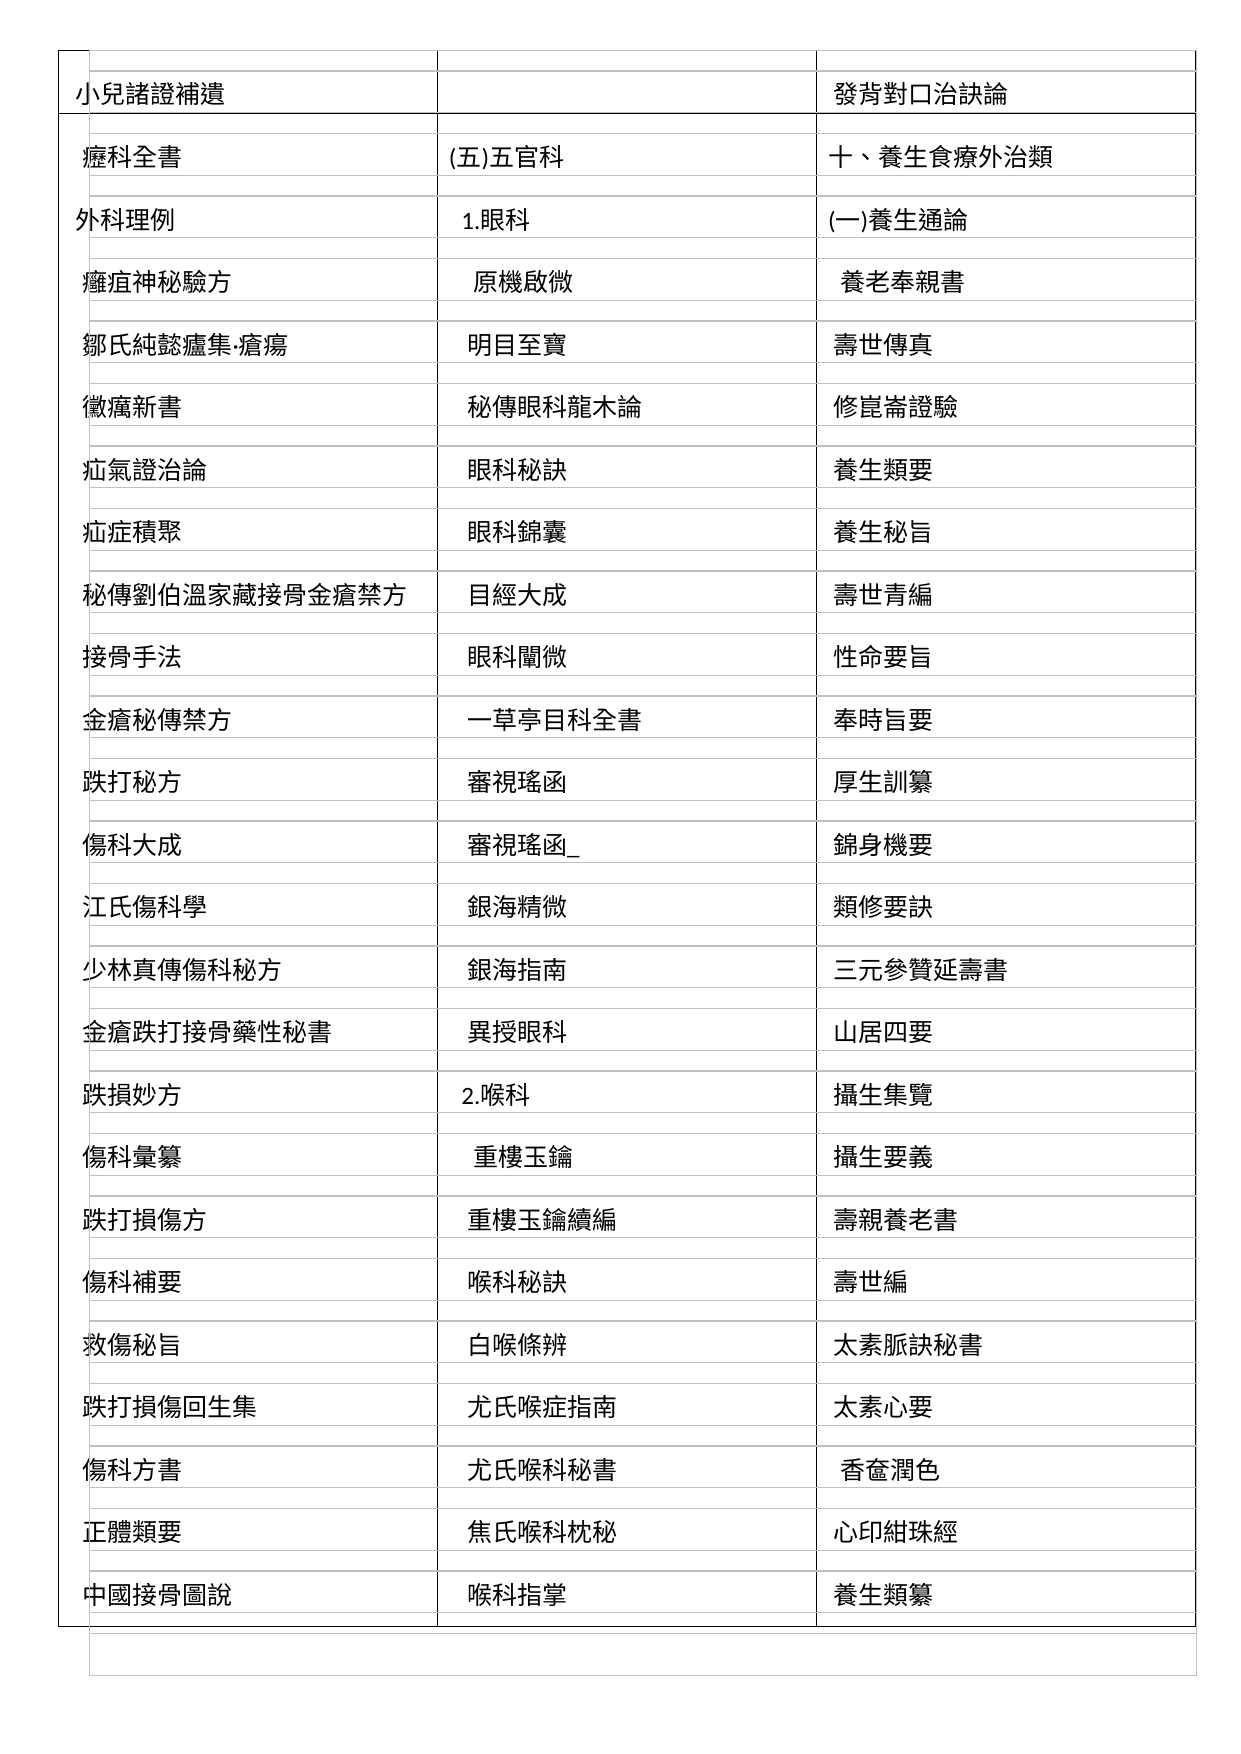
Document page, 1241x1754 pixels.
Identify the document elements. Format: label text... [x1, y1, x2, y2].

table_cell 癧科全書 外科理例 癰疽神秘驗方 鄒氏純懿㿖集·瘡瘍 黴癘新書 疝氣證治論 疝症積聚 秘傳劉伯溫家藏接骨金瘡禁方 接骨手法 金瘡秘傳禁方 跌打秘方 傷科大成 江氏傷科學 少林真傳傷科秘方 金瘡跌打接骨藥性秘書 跌損妙方 傷科彙纂 跌打損傷方 傷科補要 救傷秘旨 跌打損傷回生集 傷科方書 正體類要 中國接骨圖說 [90, 988, 437, 1008]
table_cell 壽世傳真 [817, 322, 1195, 362]
table_cell 一草亭目科全書 [438, 697, 816, 737]
table_cell 癧科全書 外科理例 癰疽神秘驗方 鄒氏純懿㿖集·瘡瘍 黴癘新書 疝氣證治論 疝症積聚 秘傳劉伯溫家藏接骨金瘡禁方 接骨手法 金瘡秘傳禁方 跌打秘方 傷科大成 江氏傷科學 少林真傳傷科秘方 金瘡跌打接骨藥性秘書 跌損妙方 傷科彙纂 跌打損傷方 傷科補要 救傷秘旨 跌打損傷回生集 傷科方書 正體類要 中國接骨圖說 [90, 1551, 437, 1570]
table_cell 產論翼 高淑濂胎產方案 濟生產寶 評註產科心法 毓麟驗方 廣嗣要語 宜麟策 孕育玄機 廣嗣紀要 (三)兒科 幼科發揮 兒科要略 幼科概論 幼科釋謎 保幼新編 嬰童百問 活幼心書 兒科醒 嬰兒論 幼幼新書 幼科鐵鏡 兒科萃精 幼幼集成 幼科類萃 保嬰撮要 幼科指南 小兒衛生總微論方 幼科折衷 鬻嬰提要說 小兒藥證直訣 小兒藥證直訣_ 錢氏小兒直訣 慈幼新書 顱顖經 活幼口議 幼科切要 嬰童類萃 慈幼便覽 陳氏幼科秘訣 保嬰金鏡錄 原幼心法 小兒諸證補遺 [90, 51, 437, 70]
table_cell [438, 426, 816, 445]
table_cell [438, 863, 816, 883]
table_cell 癧科全書 外科理例 癰疽神秘驗方 鄒氏純懿㿖集·瘡瘍 黴癘新書 疝氣證治論 疝症積聚 秘傳劉伯溫家藏接骨金瘡禁方 接骨手法 金瘡秘傳禁方 跌打秘方 傷科大成 江氏傷科學 少林真傳傷科秘方 金瘡跌打接骨藥性秘書 跌損妙方 傷科彙纂 跌打損傷方 傷科補要 救傷秘旨 跌打損傷回生集 傷科方書 正體類要 中國接骨圖說 [90, 1322, 437, 1362]
table_cell [438, 363, 816, 383]
table_cell (五)五官科 [438, 134, 816, 175]
table_cell [438, 1613, 816, 1626]
table_cell [438, 1301, 816, 1320]
table_cell 癧科全書 外科理例 癰疽神秘驗方 鄒氏純懿㿖集·瘡瘍 黴癘新書 疝氣證治論 疝症積聚 秘傳劉伯溫家藏接骨金瘡禁方 接骨手法 金瘡秘傳禁方 跌打秘方 傷科大成 江氏傷科學 少林真傳傷科秘方 金瘡跌打接骨藥性秘書 跌損妙方 傷科彙纂 跌打損傷方 傷科補要 救傷秘旨 跌打損傷回生集 傷科方書 正體類要 中國接骨圖說 [90, 1176, 437, 1195]
table_cell 奉時旨要 [817, 697, 1195, 737]
table_cell [438, 613, 816, 633]
table_cell [817, 488, 1195, 508]
table_cell 癧科全書 外科理例 癰疽神秘驗方 鄒氏純懿㿖集·瘡瘍 黴癘新書 疝氣證治論 疝症積聚 秘傳劉伯溫家藏接骨金瘡禁方 接骨手法 金瘡秘傳禁方 跌打秘方 傷科大成 江氏傷科學 少林真傳傷科秘方 金瘡跌打接骨藥性秘書 跌損妙方 傷科彙纂 跌打損傷方 傷科補要 救傷秘旨 跌打損傷回生集 傷科方書 正體類要 中國接骨圖說 [90, 1009, 437, 1050]
table_cell 癧科全書 外科理例 癰疽神秘驗方 鄒氏純懿㿖集·瘡瘍 黴癘新書 疝氣證治論 疝症積聚 秘傳劉伯溫家藏接骨金瘡禁方 接骨手法 金瘡秘傳禁方 跌打秘方 傷科大成 江氏傷科學 少林真傳傷科秘方 金瘡跌打接骨藥性秘書 跌損妙方 傷科彙纂 跌打損傷方 傷科補要 救傷秘旨 跌打損傷回生集 傷科方書 正體類要 中國接骨圖說 [90, 301, 437, 320]
table_cell [817, 926, 1195, 945]
table_cell [438, 1051, 816, 1070]
table_cell 癧科全書 外科理例 癰疽神秘驗方 鄒氏純懿㿖集·瘡瘍 黴癘新書 疝氣證治論 疝症積聚 秘傳劉伯溫家藏接骨金瘡禁方 接骨手法 金瘡秘傳禁方 跌打秘方 傷科大成 江氏傷科學 少林真傳傷科秘方 金瘡跌打接骨藥性秘書 跌損妙方 傷科彙纂 跌打損傷方 傷科補要 救傷秘旨 跌打損傷回生集 傷科方書 正體類要 中國接骨圖說 [90, 1384, 437, 1425]
table_cell 癧科全書 外科理例 癰疽神秘驗方 鄒氏純懿㿖集·瘡瘍 黴癘新書 疝氣證治論 疝症積聚 秘傳劉伯溫家藏接骨金瘡禁方 接骨手法 金瘡秘傳禁方 跌打秘方 傷科大成 江氏傷科學 少林真傳傷科秘方 金瘡跌打接骨藥性秘書 跌損妙方 傷科彙纂 跌打損傷方 傷科補要 救傷秘旨 跌打損傷回生集 傷科方書 正體類要 中國接骨圖說 [90, 488, 437, 508]
table_cell [438, 176, 816, 195]
table_cell 審視瑤函_ [438, 822, 816, 862]
table_cell 癧科全書 外科理例 癰疽神秘驗方 鄒氏純懿㿖集·瘡瘍 黴癘新書 疝氣證治論 疝症積聚 秘傳劉伯溫家藏接骨金瘡禁方 接骨手法 金瘡秘傳禁方 跌打秘方 傷科大成 江氏傷科學 少林真傳傷科秘方 金瘡跌打接骨藥性秘書 跌損妙方 傷科彙纂 跌打損傷方 傷科補要 救傷秘旨 跌打損傷回生集 傷科方書 正體類要 中國接骨圖說 [90, 1509, 437, 1550]
table_cell 癧科全書 外科理例 癰疽神秘驗方 鄒氏純懿㿖集·瘡瘍 黴癘新書 疝氣證治論 疝症積聚 秘傳劉伯溫家藏接骨金瘡禁方 接骨手法 金瘡秘傳禁方 跌打秘方 傷科大成 江氏傷科學 少林真傳傷科秘方 金瘡跌打接骨藥性秘書 跌損妙方 傷科彙纂 跌打損傷方 傷科補要 救傷秘旨 跌打損傷回生集 傷科方書 正體類要 中國接骨圖說 [90, 1613, 437, 1626]
table_cell 養老奉親書 [817, 259, 1195, 300]
table_cell [817, 1176, 1195, 1195]
table_cell [817, 738, 1195, 758]
table_cell [438, 488, 816, 508]
table_cell 癧科全書 外科理例 癰疽神秘驗方 鄒氏純懿㿖集·瘡瘍 黴癘新書 疝氣證治論 疝症積聚 秘傳劉伯溫家藏接骨金瘡禁方 接骨手法 金瘡秘傳禁方 跌打秘方 傷科大成 江氏傷科學 少林真傳傷科秘方 金瘡跌打接骨藥性秘書 跌損妙方 傷科彙纂 跌打損傷方 傷科補要 救傷秘旨 跌打損傷回生集 傷科方書 正體類要 中國接骨圖說 [90, 738, 437, 758]
table_cell 養生類纂 [817, 1572, 1195, 1612]
table_cell 太素脈訣秘書 [817, 1322, 1195, 1362]
table_cell [817, 1551, 1195, 1570]
table_cell 癧科全書 外科理例 癰疽神秘驗方 鄒氏純懿㿖集·瘡瘍 黴癘新書 疝氣證治論 疝症積聚 秘傳劉伯溫家藏接骨金瘡禁方 接骨手法 金瘡秘傳禁方 跌打秘方 傷科大成 江氏傷科學 少林真傳傷科秘方 金瘡跌打接骨藥性秘書 跌損妙方 傷科彙纂 跌打損傷方 傷科補要 救傷秘旨 跌打損傷回生集 傷科方書 正體類要 中國接骨圖說 [59, 114, 89, 1626]
table_cell 癧科全書 外科理例 癰疽神秘驗方 鄒氏純懿㿖集·瘡瘍 黴癘新書 疝氣證治論 疝症積聚 秘傳劉伯溫家藏接骨金瘡禁方 接骨手法 金瘡秘傳禁方 跌打秘方 傷科大成 江氏傷科學 少林真傳傷科秘方 金瘡跌打接骨藥性秘書 跌損妙方 傷科彙纂 跌打損傷方 傷科補要 救傷秘旨 跌打損傷回生集 傷科方書 正體類要 中國接骨圖說 [90, 114, 437, 133]
table_cell 2.喉科 [438, 1072, 816, 1112]
table_cell 癧科全書 外科理例 癰疽神秘驗方 鄒氏純懿㿖集·瘡瘍 黴癘新書 疝氣證治論 疝症積聚 秘傳劉伯溫家藏接骨金瘡禁方 接骨手法 金瘡秘傳禁方 跌打秘方 傷科大成 江氏傷科學 少林真傳傷科秘方 金瘡跌打接骨藥性秘書 跌損妙方 傷科彙纂 跌打損傷方 傷科補要 救傷秘旨 跌打損傷回生集 傷科方書 正體類要 中國接骨圖說 [90, 176, 437, 195]
table_cell 癧科全書 外科理例 癰疽神秘驗方 鄒氏純懿㿖集·瘡瘍 黴癘新書 疝氣證治論 疝症積聚 秘傳劉伯溫家藏接骨金瘡禁方 接骨手法 金瘡秘傳禁方 跌打秘方 傷科大成 江氏傷科學 少林真傳傷科秘方 金瘡跌打接骨藥性秘書 跌損妙方 傷科彙纂 跌打損傷方 傷科補要 救傷秘旨 跌打損傷回生集 傷科方書 正體類要 中國接骨圖說 [90, 134, 437, 175]
table_cell 焦氏喉科枕秘 [438, 1509, 816, 1550]
table_cell 癧科全書 外科理例 癰疽神秘驗方 鄒氏純懿㿖集·瘡瘍 黴癘新書 疝氣證治論 疝症積聚 秘傳劉伯溫家藏接骨金瘡禁方 接骨手法 金瘡秘傳禁方 跌打秘方 傷科大成 江氏傷科學 少林真傳傷科秘方 金瘡跌打接骨藥性秘書 跌損妙方 傷科彙纂 跌打損傷方 傷科補要 救傷秘旨 跌打損傷回生集 傷科方書 正體類要 中國接骨圖說 [90, 884, 437, 925]
table_cell 癧科全書 外科理例 癰疽神秘驗方 鄒氏純懿㿖集·瘡瘍 黴癘新書 疝氣證治論 疝症積聚 秘傳劉伯溫家藏接骨金瘡禁方 接骨手法 金瘡秘傳禁方 跌打秘方 傷科大成 江氏傷科學 少林真傳傷科秘方 金瘡跌打接骨藥性秘書 跌損妙方 傷科彙纂 跌打損傷方 傷科補要 救傷秘旨 跌打損傷回生集 傷科方書 正體類要 中國接骨圖說 [90, 676, 437, 695]
table_cell 癧科全書 外科理例 癰疽神秘驗方 鄒氏純懿㿖集·瘡瘍 黴癘新書 疝氣證治論 疝症積聚 秘傳劉伯溫家藏接骨金瘡禁方 接骨手法 金瘡秘傳禁方 跌打秘方 傷科大成 江氏傷科學 少林真傳傷科秘方 金瘡跌打接骨藥性秘書 跌損妙方 傷科彙纂 跌打損傷方 傷科補要 救傷秘旨 跌打損傷回生集 傷科方書 正體類要 中國接骨圖說 [90, 1301, 437, 1320]
table_cell [817, 238, 1195, 258]
table_cell 錦身機要 [817, 822, 1195, 862]
table_cell [817, 51, 1195, 70]
table_cell 癧科全書 外科理例 癰疽神秘驗方 鄒氏純懿㿖集·瘡瘍 黴癘新書 疝氣證治論 疝症積聚 秘傳劉伯溫家藏接骨金瘡禁方 接骨手法 金瘡秘傳禁方 跌打秘方 傷科大成 江氏傷科學 少林真傳傷科秘方 金瘡跌打接骨藥性秘書 跌損妙方 傷科彙纂 跌打損傷方 傷科補要 救傷秘旨 跌打損傷回生集 傷科方書 正體類要 中國接骨圖說 [90, 759, 437, 800]
table_cell 癧科全書 外科理例 癰疽神秘驗方 鄒氏純懿㿖集·瘡瘍 黴癘新書 疝氣證治論 疝症積聚 秘傳劉伯溫家藏接骨金瘡禁方 接骨手法 金瘡秘傳禁方 跌打秘方 傷科大成 江氏傷科學 少林真傳傷科秘方 金瘡跌打接骨藥性秘書 跌損妙方 傷科彙纂 跌打損傷方 傷科補要 救傷秘旨 跌打損傷回生集 傷科方書 正體類要 中國接骨圖說 [90, 259, 437, 300]
table_cell 癧科全書 外科理例 癰疽神秘驗方 鄒氏純懿㿖集·瘡瘍 黴癘新書 疝氣證治論 疝症積聚 秘傳劉伯溫家藏接骨金瘡禁方 接骨手法 金瘡秘傳禁方 跌打秘方 傷科大成 江氏傷科學 少林真傳傷科秘方 金瘡跌打接骨藥性秘書 跌損妙方 傷科彙纂 跌打損傷方 傷科補要 救傷秘旨 跌打損傷回生集 傷科方書 正體類要 中國接骨圖說 [90, 363, 437, 383]
table_cell 喉科秘訣 [438, 1259, 816, 1300]
table_cell [438, 1176, 816, 1195]
table_cell 癧科全書 外科理例 癰疽神秘驗方 鄒氏純懿㿖集·瘡瘍 黴癘新書 疝氣證治論 疝症積聚 秘傳劉伯溫家藏接骨金瘡禁方 接骨手法 金瘡秘傳禁方 跌打秘方 傷科大成 江氏傷科學 少林真傳傷科秘方 金瘡跌打接骨藥性秘書 跌損妙方 傷科彙纂 跌打損傷方 傷科補要 救傷秘旨 跌打損傷回生集 傷科方書 正體類要 中國接骨圖說 [90, 697, 437, 737]
table_cell [438, 551, 816, 570]
table_cell 癧科全書 外科理例 癰疽神秘驗方 鄒氏純懿㿖集·瘡瘍 黴癘新書 疝氣證治論 疝症積聚 秘傳劉伯溫家藏接骨金瘡禁方 接骨手法 金瘡秘傳禁方 跌打秘方 傷科大成 江氏傷科學 少林真傳傷科秘方 金瘡跌打接骨藥性秘書 跌損妙方 傷科彙纂 跌打損傷方 傷科補要 救傷秘旨 跌打損傷回生集 傷科方書 正體類要 中國接骨圖說 [90, 926, 437, 945]
table_cell [817, 1301, 1195, 1320]
table_cell 秘傳眼科龍木論 [438, 384, 816, 425]
table_cell 癧科全書 外科理例 癰疽神秘驗方 鄒氏純懿㿖集·瘡瘍 黴癘新書 疝氣證治論 疝症積聚 秘傳劉伯溫家藏接骨金瘡禁方 接骨手法 金瘡秘傳禁方 跌打秘方 傷科大成 江氏傷科學 少林真傳傷科秘方 金瘡跌打接骨藥性秘書 跌損妙方 傷科彙纂 跌打損傷方 傷科補要 救傷秘旨 跌打損傷回生集 傷科方書 正體類要 中國接骨圖說 [90, 551, 437, 570]
table_cell [438, 238, 816, 258]
table_cell 太素心要 [817, 1384, 1195, 1425]
table_cell 喉科指掌 [438, 1572, 816, 1612]
table_cell 養生類要 [817, 447, 1195, 487]
table_cell [817, 1363, 1195, 1383]
table_cell 壽世青編 [817, 572, 1195, 612]
table_cell 癧科全書 外科理例 癰疽神秘驗方 鄒氏純懿㿖集·瘡瘍 黴癘新書 疝氣證治論 疝症積聚 秘傳劉伯溫家藏接骨金瘡禁方 接骨手法 金瘡秘傳禁方 跌打秘方 傷科大成 江氏傷科學 少林真傳傷科秘方 金瘡跌打接骨藥性秘書 跌損妙方 傷科彙纂 跌打損傷方 傷科補要 救傷秘旨 跌打損傷回生集 傷科方書 正體類要 中國接骨圖說 [90, 822, 437, 862]
table_cell 癧科全書 外科理例 癰疽神秘驗方 鄒氏純懿㿖集·瘡瘍 黴癘新書 疝氣證治論 疝症積聚 秘傳劉伯溫家藏接骨金瘡禁方 接骨手法 金瘡秘傳禁方 跌打秘方 傷科大成 江氏傷科學 少林真傳傷科秘方 金瘡跌打接骨藥性秘書 跌損妙方 傷科彙纂 跌打損傷方 傷科補要 救傷秘旨 跌打損傷回生集 傷科方書 正體類要 中國接骨圖說 [90, 947, 437, 987]
table_cell 癧科全書 外科理例 癰疽神秘驗方 鄒氏純懿㿖集·瘡瘍 黴癘新書 疝氣證治論 疝症積聚 秘傳劉伯溫家藏接骨金瘡禁方 接骨手法 金瘡秘傳禁方 跌打秘方 傷科大成 江氏傷科學 少林真傳傷科秘方 金瘡跌打接骨藥性秘書 跌損妙方 傷科彙纂 跌打損傷方 傷科補要 救傷秘旨 跌打損傷回生集 傷科方書 正體類要 中國接骨圖說 [90, 1259, 437, 1300]
table_cell 癧科全書 外科理例 癰疽神秘驗方 鄒氏純懿㿖集·瘡瘍 黴癘新書 疝氣證治論 疝症積聚 秘傳劉伯溫家藏接骨金瘡禁方 接骨手法 金瘡秘傳禁方 跌打秘方 傷科大成 江氏傷科學 少林真傳傷科秘方 金瘡跌打接骨藥性秘書 跌損妙方 傷科彙纂 跌打損傷方 傷科補要 救傷秘旨 跌打損傷回生集 傷科方書 正體類要 中國接骨圖說 [90, 1572, 437, 1612]
table_cell 銀海指南 [438, 947, 816, 987]
table_cell 癧科全書 外科理例 癰疽神秘驗方 鄒氏純懿㿖集·瘡瘍 黴癘新書 疝氣證治論 疝症積聚 秘傳劉伯溫家藏接骨金瘡禁方 接骨手法 金瘡秘傳禁方 跌打秘方 傷科大成 江氏傷科學 少林真傳傷科秘方 金瘡跌打接骨藥性秘書 跌損妙方 傷科彙纂 跌打損傷方 傷科補要 救傷秘旨 跌打損傷回生集 傷科方書 正體類要 中國接骨圖說 [90, 1238, 437, 1258]
table_cell [438, 114, 816, 133]
table_cell 尤氏喉科秘書 [438, 1447, 816, 1487]
table_cell 目經大成 [438, 572, 816, 612]
table_cell 重樓玉鑰 [438, 1134, 816, 1175]
table_cell 癧科全書 外科理例 癰疽神秘驗方 鄒氏純懿㿖集·瘡瘍 黴癘新書 疝氣證治論 疝症積聚 秘傳劉伯溫家藏接骨金瘡禁方 接骨手法 金瘡秘傳禁方 跌打秘方 傷科大成 江氏傷科學 少林真傳傷科秘方 金瘡跌打接骨藥性秘書 跌損妙方 傷科彙纂 跌打損傷方 傷科補要 救傷秘旨 跌打損傷回生集 傷科方書 正體類要 中國接骨圖說 [90, 509, 437, 550]
table_cell 攝生要義 [817, 1134, 1195, 1175]
table_cell [438, 1551, 816, 1570]
table_cell [817, 1051, 1195, 1070]
table_cell 壽世編 [817, 1259, 1195, 1300]
table_cell 攝生集覽 [817, 1072, 1195, 1112]
table_cell [817, 551, 1195, 570]
table_cell 癧科全書 外科理例 癰疽神秘驗方 鄒氏純懿㿖集·瘡瘍 黴癘新書 疝氣證治論 疝症積聚 秘傳劉伯溫家藏接骨金瘡禁方 接骨手法 金瘡秘傳禁方 跌打秘方 傷科大成 江氏傷科學 少林真傳傷科秘方 金瘡跌打接骨藥性秘書 跌損妙方 傷科彙纂 跌打損傷方 傷科補要 救傷秘旨 跌打損傷回生集 傷科方書 正體類要 中國接骨圖說 [90, 1051, 437, 1070]
table_cell 白喉條辨 [438, 1322, 816, 1362]
table_cell 類修要訣 [817, 884, 1195, 925]
table_cell 癧科全書 外科理例 癰疽神秘驗方 鄒氏純懿㿖集·瘡瘍 黴癘新書 疝氣證治論 疝症積聚 秘傳劉伯溫家藏接骨金瘡禁方 接骨手法 金瘡秘傳禁方 跌打秘方 傷科大成 江氏傷科學 少林真傳傷科秘方 金瘡跌打接骨藥性秘書 跌損妙方 傷科彙纂 跌打損傷方 傷科補要 救傷秘旨 跌打損傷回生集 傷科方書 正體類要 中國接骨圖說 [90, 613, 437, 633]
table_cell 癧科全書 外科理例 癰疽神秘驗方 鄒氏純懿㿖集·瘡瘍 黴癘新書 疝氣證治論 疝症積聚 秘傳劉伯溫家藏接骨金瘡禁方 接骨手法 金瘡秘傳禁方 跌打秘方 傷科大成 江氏傷科學 少林真傳傷科秘方 金瘡跌打接骨藥性秘書 跌損妙方 傷科彙纂 跌打損傷方 傷科補要 救傷秘旨 跌打損傷回生集 傷科方書 正體類要 中國接骨圖說 [90, 801, 437, 820]
table_cell 癧科全書 外科理例 癰疽神秘驗方 鄒氏純懿㿖集·瘡瘍 黴癘新書 疝氣證治論 疝症積聚 秘傳劉伯溫家藏接骨金瘡禁方 接骨手法 金瘡秘傳禁方 跌打秘方 傷科大成 江氏傷科學 少林真傳傷科秘方 金瘡跌打接骨藥性秘書 跌損妙方 傷科彙纂 跌打損傷方 傷科補要 救傷秘旨 跌打損傷回生集 傷科方書 正體類要 中國接骨圖說 [90, 1447, 437, 1487]
table_cell 癧科全書 外科理例 癰疽神秘驗方 鄒氏純懿㿖集·瘡瘍 黴癘新書 疝氣證治論 疝症積聚 秘傳劉伯溫家藏接骨金瘡禁方 接骨手法 金瘡秘傳禁方 跌打秘方 傷科大成 江氏傷科學 少林真傳傷科秘方 金瘡跌打接骨藥性秘書 跌損妙方 傷科彙纂 跌打損傷方 傷科補要 救傷秘旨 跌打損傷回生集 傷科方書 正體類要 中國接骨圖說 [90, 447, 437, 487]
table_cell 癧科全書 外科理例 癰疽神秘驗方 鄒氏純懿㿖集·瘡瘍 黴癘新書 疝氣證治論 疝症積聚 秘傳劉伯溫家藏接骨金瘡禁方 接骨手法 金瘡秘傳禁方 跌打秘方 傷科大成 江氏傷科學 少林真傳傷科秘方 金瘡跌打接骨藥性秘書 跌損妙方 傷科彙纂 跌打損傷方 傷科補要 救傷秘旨 跌打損傷回生集 傷科方書 正體類要 中國接骨圖說 [90, 1363, 437, 1383]
table_cell 眼科闡微 [438, 634, 816, 675]
table_cell [438, 1488, 816, 1508]
table_cell 異授眼科 [438, 1009, 816, 1050]
table_cell [438, 51, 816, 70]
table_cell 厚生訓纂 [817, 759, 1195, 800]
table_cell [438, 1363, 816, 1383]
table_cell [817, 176, 1195, 195]
table_cell [817, 613, 1195, 633]
table_cell 癧科全書 外科理例 癰疽神秘驗方 鄒氏純懿㿖集·瘡瘍 黴癘新書 疝氣證治論 疝症積聚 秘傳劉伯溫家藏接骨金瘡禁方 接骨手法 金瘡秘傳禁方 跌打秘方 傷科大成 江氏傷科學 少林真傳傷科秘方 金瘡跌打接骨藥性秘書 跌損妙方 傷科彙纂 跌打損傷方 傷科補要 救傷秘旨 跌打損傷回生集 傷科方書 正體類要 中國接骨圖說 [90, 1488, 437, 1508]
table_cell 香奩潤色 [817, 1447, 1195, 1487]
table_cell 山居四要 [817, 1009, 1195, 1050]
table_cell 眼科錦囊 [438, 509, 816, 550]
table_cell 癧科全書 外科理例 癰疽神秘驗方 鄒氏純懿㿖集·瘡瘍 黴癘新書 疝氣證治論 疝症積聚 秘傳劉伯溫家藏接骨金瘡禁方 接骨手法 金瘡秘傳禁方 跌打秘方 傷科大成 江氏傷科學 少林真傳傷科秘方 金瘡跌打接骨藥性秘書 跌損妙方 傷科彙纂 跌打損傷方 傷科補要 救傷秘旨 跌打損傷回生集 傷科方書 正體類要 中國接骨圖說 [90, 384, 437, 425]
table_cell [438, 988, 816, 1008]
table_cell [817, 863, 1195, 883]
table_cell 癧科全書 外科理例 癰疽神秘驗方 鄒氏純懿㿖集·瘡瘍 黴癘新書 疝氣證治論 疝症積聚 秘傳劉伯溫家藏接骨金瘡禁方 接骨手法 金瘡秘傳禁方 跌打秘方 傷科大成 江氏傷科學 少林真傳傷科秘方 金瘡跌打接骨藥性秘書 跌損妙方 傷科彙纂 跌打損傷方 傷科補要 救傷秘旨 跌打損傷回生集 傷科方書 正體類要 中國接骨圖說 [90, 426, 437, 445]
table_cell [817, 363, 1195, 383]
table_cell [817, 1488, 1195, 1508]
table_cell 癧科全書 外科理例 癰疽神秘驗方 鄒氏純懿㿖集·瘡瘍 黴癘新書 疝氣證治論 疝症積聚 秘傳劉伯溫家藏接骨金瘡禁方 接骨手法 金瘡秘傳禁方 跌打秘方 傷科大成 江氏傷科學 少林真傳傷科秘方 金瘡跌打接骨藥性秘書 跌損妙方 傷科彙纂 跌打損傷方 傷科補要 救傷秘旨 跌打損傷回生集 傷科方書 正體類要 中國接骨圖說 [90, 1072, 437, 1112]
table_cell 癧科全書 外科理例 癰疽神秘驗方 鄒氏純懿㿖集·瘡瘍 黴癘新書 疝氣證治論 疝症積聚 秘傳劉伯溫家藏接骨金瘡禁方 接骨手法 金瘡秘傳禁方 跌打秘方 傷科大成 江氏傷科學 少林真傳傷科秘方 金瘡跌打接骨藥性秘書 跌損妙方 傷科彙纂 跌打損傷方 傷科補要 救傷秘旨 跌打損傷回生集 傷科方書 正體類要 中國接骨圖說 [90, 634, 437, 675]
table_cell 重樓玉鑰續編 [438, 1197, 816, 1237]
table_cell [817, 1426, 1195, 1445]
table_cell (一)養生通論 [817, 197, 1195, 237]
table_cell 銀海精微 [438, 884, 816, 925]
table_cell [817, 1113, 1195, 1133]
table_cell 癧科全書 外科理例 癰疽神秘驗方 鄒氏純懿㿖集·瘡瘍 黴癘新書 疝氣證治論 疝症積聚 秘傳劉伯溫家藏接骨金瘡禁方 接骨手法 金瘡秘傳禁方 跌打秘方 傷科大成 江氏傷科學 少林真傳傷科秘方 金瘡跌打接骨藥性秘書 跌損妙方 傷科彙纂 跌打損傷方 傷科補要 救傷秘旨 跌打損傷回生集 傷科方書 正體類要 中國接骨圖說 [90, 322, 437, 362]
table_cell 三元參贊延壽書 [817, 947, 1195, 987]
table_cell [817, 988, 1195, 1008]
table_cell [438, 1238, 816, 1258]
table_cell [817, 426, 1195, 445]
table_cell 心印紺珠經 [817, 1509, 1195, 1550]
table_cell [438, 1113, 816, 1133]
table_cell [438, 676, 816, 695]
table_cell 壽親養老書 [817, 1197, 1195, 1237]
table_cell [817, 114, 1195, 133]
table_cell [817, 301, 1195, 320]
table_cell 1.眼科 [438, 197, 816, 237]
table_cell 尤氏喉症指南 [438, 1384, 816, 1425]
table_cell 癧科全書 外科理例 癰疽神秘驗方 鄒氏純懿㿖集·瘡瘍 黴癘新書 疝氣證治論 疝症積聚 秘傳劉伯溫家藏接骨金瘡禁方 接骨手法 金瘡秘傳禁方 跌打秘方 傷科大成 江氏傷科學 少林真傳傷科秘方 金瘡跌打接骨藥性秘書 跌損妙方 傷科彙纂 跌打損傷方 傷科補要 救傷秘旨 跌打損傷回生集 傷科方書 正體類要 中國接骨圖說 [90, 572, 437, 612]
table_cell 眼科秘訣 [438, 447, 816, 487]
table_cell 發背對口治訣論 [817, 72, 1195, 112]
table_cell 產論翼 高淑濂胎產方案 濟生產寶 評註產科心法 毓麟驗方 廣嗣要語 宜麟策 孕育玄機 廣嗣紀要 (三)兒科 幼科發揮 兒科要略 幼科概論 幼科釋謎 保幼新編 嬰童百問 活幼心書 兒科醒 嬰兒論 幼幼新書 幼科鐵鏡 兒科萃精 幼幼集成 幼科類萃 保嬰撮要 幼科指南 小兒衛生總微論方 幼科折衷 鬻嬰提要說 小兒藥證直訣 小兒藥證直訣_ 錢氏小兒直訣 慈幼新書 顱顖經 活幼口議 幼科切要 嬰童類萃 慈幼便覽 陳氏幼科秘訣 保嬰金鏡錄 原幼心法 小兒諸證補遺 [90, 72, 437, 112]
table_cell [438, 801, 816, 820]
table_cell 癧科全書 外科理例 癰疽神秘驗方 鄒氏純懿㿖集·瘡瘍 黴癘新書 疝氣證治論 疝症積聚 秘傳劉伯溫家藏接骨金瘡禁方 接骨手法 金瘡秘傳禁方 跌打秘方 傷科大成 江氏傷科學 少林真傳傷科秘方 金瘡跌打接骨藥性秘書 跌損妙方 傷科彙纂 跌打損傷方 傷科補要 救傷秘旨 跌打損傷回生集 傷科方書 正體類要 中國接骨圖說 [90, 1134, 437, 1175]
table_cell 癧科全書 外科理例 癰疽神秘驗方 鄒氏純懿㿖集·瘡瘍 黴癘新書 疝氣證治論 疝症積聚 秘傳劉伯溫家藏接骨金瘡禁方 接骨手法 金瘡秘傳禁方 跌打秘方 傷科大成 江氏傷科學 少林真傳傷科秘方 金瘡跌打接骨藥性秘書 跌損妙方 傷科彙纂 跌打損傷方 傷科補要 救傷秘旨 跌打損傷回生集 傷科方書 正體類要 中國接骨圖說 [90, 1426, 437, 1445]
table_cell [438, 1426, 816, 1445]
table_cell 明目至寶 [438, 322, 816, 362]
table_cell 癧科全書 外科理例 癰疽神秘驗方 鄒氏純懿㿖集·瘡瘍 黴癘新書 疝氣證治論 疝症積聚 秘傳劉伯溫家藏接骨金瘡禁方 接骨手法 金瘡秘傳禁方 跌打秘方 傷科大成 江氏傷科學 少林真傳傷科秘方 金瘡跌打接骨藥性秘書 跌損妙方 傷科彙纂 跌打損傷方 傷科補要 救傷秘旨 跌打損傷回生集 傷科方書 正體類要 中國接骨圖說 [90, 1113, 437, 1133]
table_cell 性命要旨 [817, 634, 1195, 675]
table_cell 修崑崙證驗 [817, 384, 1195, 425]
table_cell [817, 676, 1195, 695]
table_cell [817, 801, 1195, 820]
table_cell 十、養生食療外治類 [817, 134, 1195, 175]
table_cell 癧科全書 外科理例 癰疽神秘驗方 鄒氏純懿㿖集·瘡瘍 黴癘新書 疝氣證治論 疝症積聚 秘傳劉伯溫家藏接骨金瘡禁方 接骨手法 金瘡秘傳禁方 跌打秘方 傷科大成 江氏傷科學 少林真傳傷科秘方 金瘡跌打接骨藥性秘書 跌損妙方 傷科彙纂 跌打損傷方 傷科補要 救傷秘旨 跌打損傷回生集 傷科方書 正體類要 中國接骨圖說 [90, 238, 437, 258]
table_cell 癧科全書 外科理例 癰疽神秘驗方 鄒氏純懿㿖集·瘡瘍 黴癘新書 疝氣證治論 疝症積聚 秘傳劉伯溫家藏接骨金瘡禁方 接骨手法 金瘡秘傳禁方 跌打秘方 傷科大成 江氏傷科學 少林真傳傷科秘方 金瘡跌打接骨藥性秘書 跌損妙方 傷科彙纂 跌打損傷方 傷科補要 救傷秘旨 跌打損傷回生集 傷科方書 正體類要 中國接骨圖說 [90, 1197, 437, 1237]
table_cell 原機啟微 [438, 259, 816, 300]
table_cell [438, 738, 816, 758]
table_cell [438, 301, 816, 320]
table_cell 養生秘旨 [817, 509, 1195, 550]
table_cell [438, 72, 816, 112]
table_cell [817, 1238, 1195, 1258]
table_cell 審視瑤函 [438, 759, 816, 800]
table_cell [438, 926, 816, 945]
table_cell 癧科全書 外科理例 癰疽神秘驗方 鄒氏純懿㿖集·瘡瘍 黴癘新書 疝氣證治論 疝症積聚 秘傳劉伯溫家藏接骨金瘡禁方 接骨手法 金瘡秘傳禁方 跌打秘方 傷科大成 江氏傷科學 少林真傳傷科秘方 金瘡跌打接骨藥性秘書 跌損妙方 傷科彙纂 跌打損傷方 傷科補要 救傷秘旨 跌打損傷回生集 傷科方書 正體類要 中國接骨圖說 [90, 197, 437, 237]
table_cell 癧科全書 外科理例 癰疽神秘驗方 鄒氏純懿㿖集·瘡瘍 黴癘新書 疝氣證治論 疝症積聚 秘傳劉伯溫家藏接骨金瘡禁方 接骨手法 金瘡秘傳禁方 跌打秘方 傷科大成 江氏傷科學 少林真傳傷科秘方 金瘡跌打接骨藥性秘書 跌損妙方 傷科彙纂 跌打損傷方 傷科補要 救傷秘旨 跌打損傷回生集 傷科方書 正體類要 中國接骨圖說 [90, 863, 437, 883]
